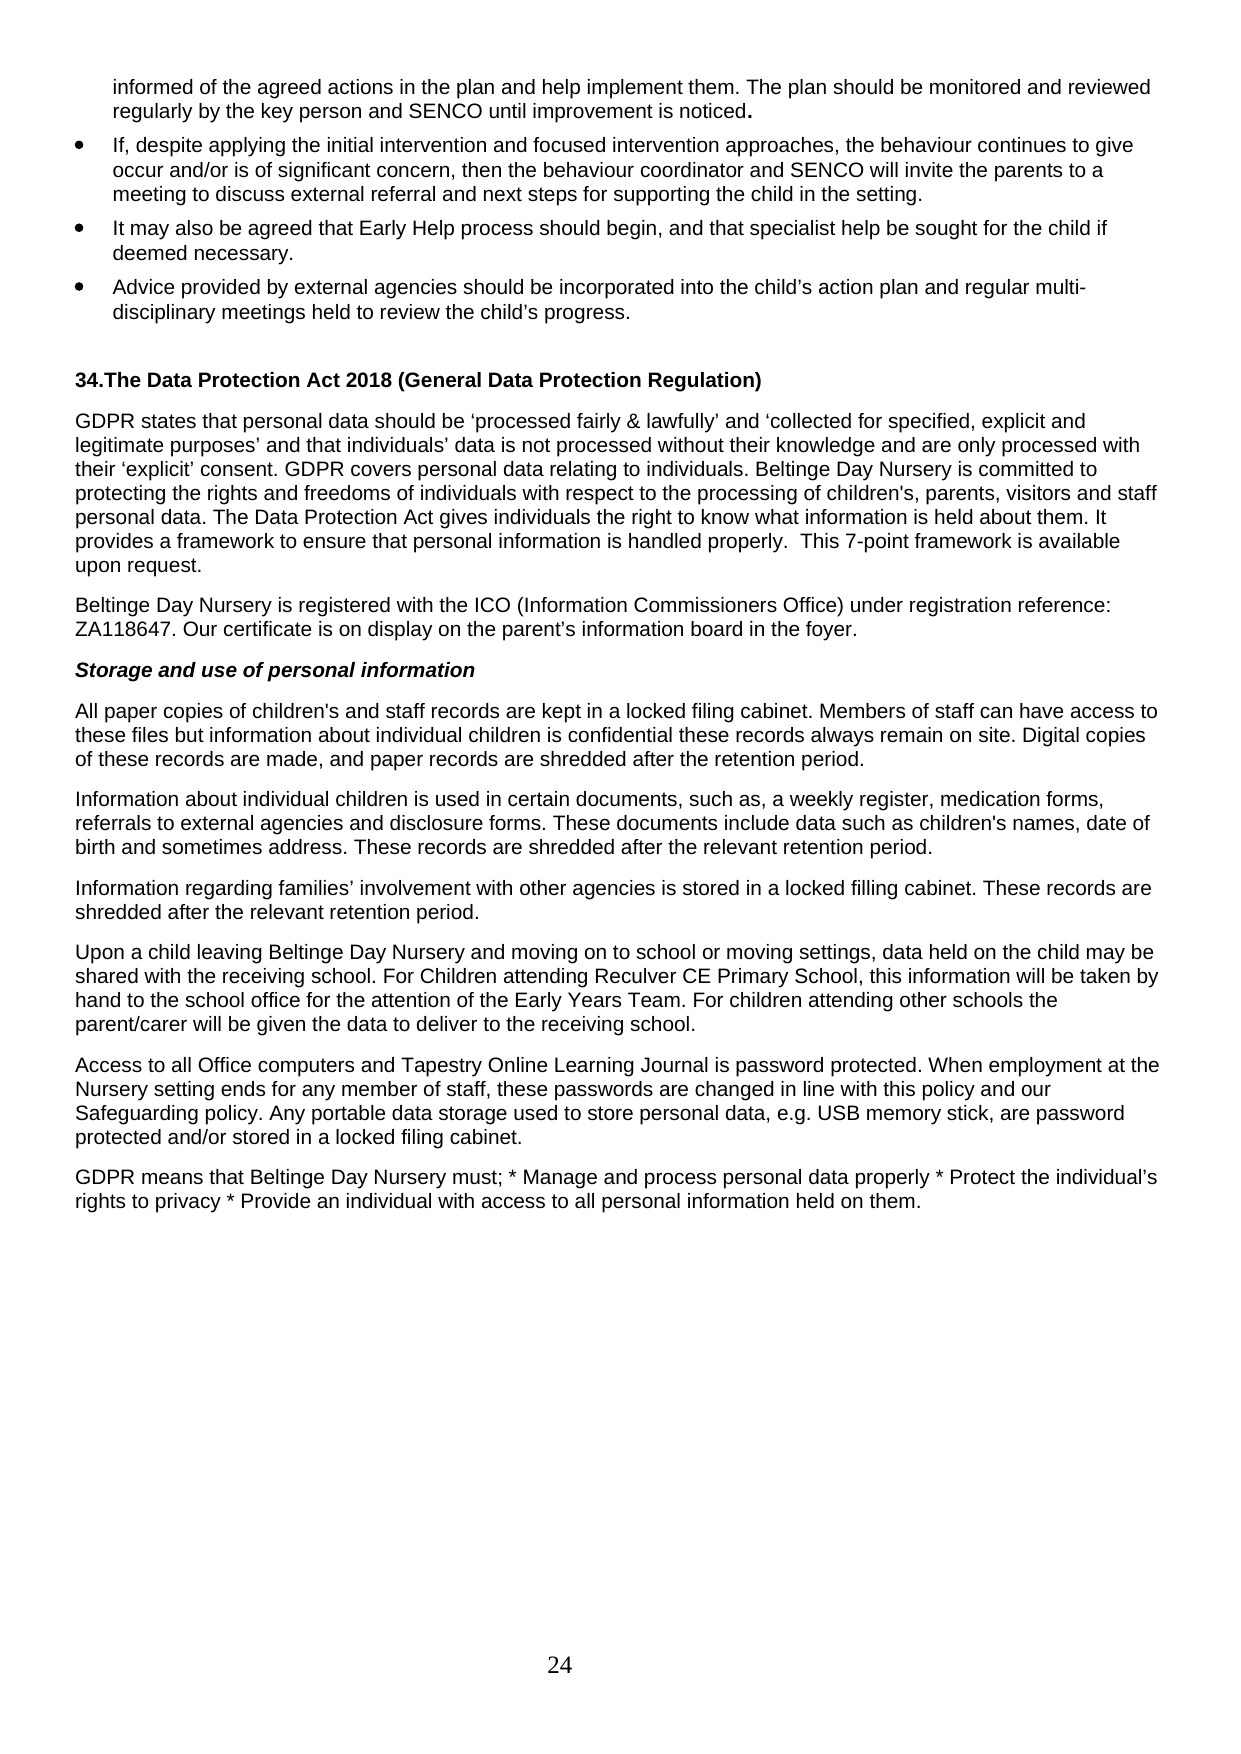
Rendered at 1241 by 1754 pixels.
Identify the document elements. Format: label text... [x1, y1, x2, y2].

text Storage and use of personal information [75, 658, 1165, 682]
list informed of the agreed actions in the plan and help implement them. The plan should be monitored and reviewed regularly by the key person and SENCO until improvement is noticed. [75, 75, 1165, 123]
text Beltinge Day Nursery is registered with the ICO (Information Commissioners Office) under registration reference: ZA118647. Our certificate is on display on the parent’s information board in the foyer. [75, 593, 1165, 641]
text Access to all Office computers and Tapestry Online Learning Journal is password protected. When employment at the Nursery setting ends for any member of staff, these passwords are changed in line with this policy and our Safeguarding policy. Any portable data storage used to store personal data, e.g. USB memory stick, are password protected and/or stored in a locked filing cabinet. [75, 1053, 1165, 1148]
text All paper copies of children's and staff records are kept in a locked filing cabinet. Members of staff can have access to these files but information about individual children is confidential these records always remain on site. Digital copies of these records are made, and paper records are shredded after the retention period. [75, 698, 1165, 770]
list If, despite applying the initial intervention and focused intervention approaches, the behaviour continues to give occur and/or is of significant concern, then the behaviour coordinator and SENCO will invite the parents to a meeting to discuss external referral and next steps for supporting the child in the setting. [75, 133, 1165, 206]
text GDPR states that personal data should be ‘processed fairly & lawfully’ and ‘collected for specified, explicit and legitimate purposes’ and that individuals’ data is not processed without their knowledge and are only processed with their ‘explicit’ consent. GDPR covers personal data relating to individuals. Beltinge Day Nursery is committed to protecting the rights and freedoms of individuals with respect to the processing of children's, parents, visitors and staff personal data. The Data Protection Act gives individuals the right to know what information is held about them. It provides a framework to ensure that personal information is handled properly. This 7-point framework is available upon request. [75, 409, 1165, 577]
text Upon a child leaving Beltinge Day Nursery and moving on to school or moving settings, data held on the child may be shared with the receiving school. For Children attending Reculver CE Primary School, this information will be taken by hand to the school office for the attention of the Early Years Team. For children attending other schools the parent/carer will be given the data to deliver to the receiving school. [75, 940, 1165, 1036]
list It may also be agreed that Early Help process should begin, and that specialist help be sought for the child if deemed necessary. [75, 216, 1165, 264]
text 34.The Data Protection Act 2018 (General Data Protection Regulation) [75, 368, 1165, 392]
text Information regarding families’ involvement with other agencies is stored in a locked filling cabinet. These records are shredded after the relevant retention period. [75, 876, 1165, 923]
text GDPR means that Beltinge Day Nursery must; * Manage and process personal data properly * Protect the individual’s rights to privacy * Provide an individual with access to all personal information held on them. [75, 1165, 1165, 1213]
text Information about individual children is used in certain documents, such as, a weekly register, medication forms, referrals to external agencies and disclosure forms. These documents include data such as children's names, date of birth and sometimes address. These records are shredded after the relevant retention period. [75, 787, 1165, 859]
list Advice provided by external agencies should be incorporated into the child’s action plan and regular multi-disciplinary meetings held to review the child’s progress. [75, 275, 1165, 323]
